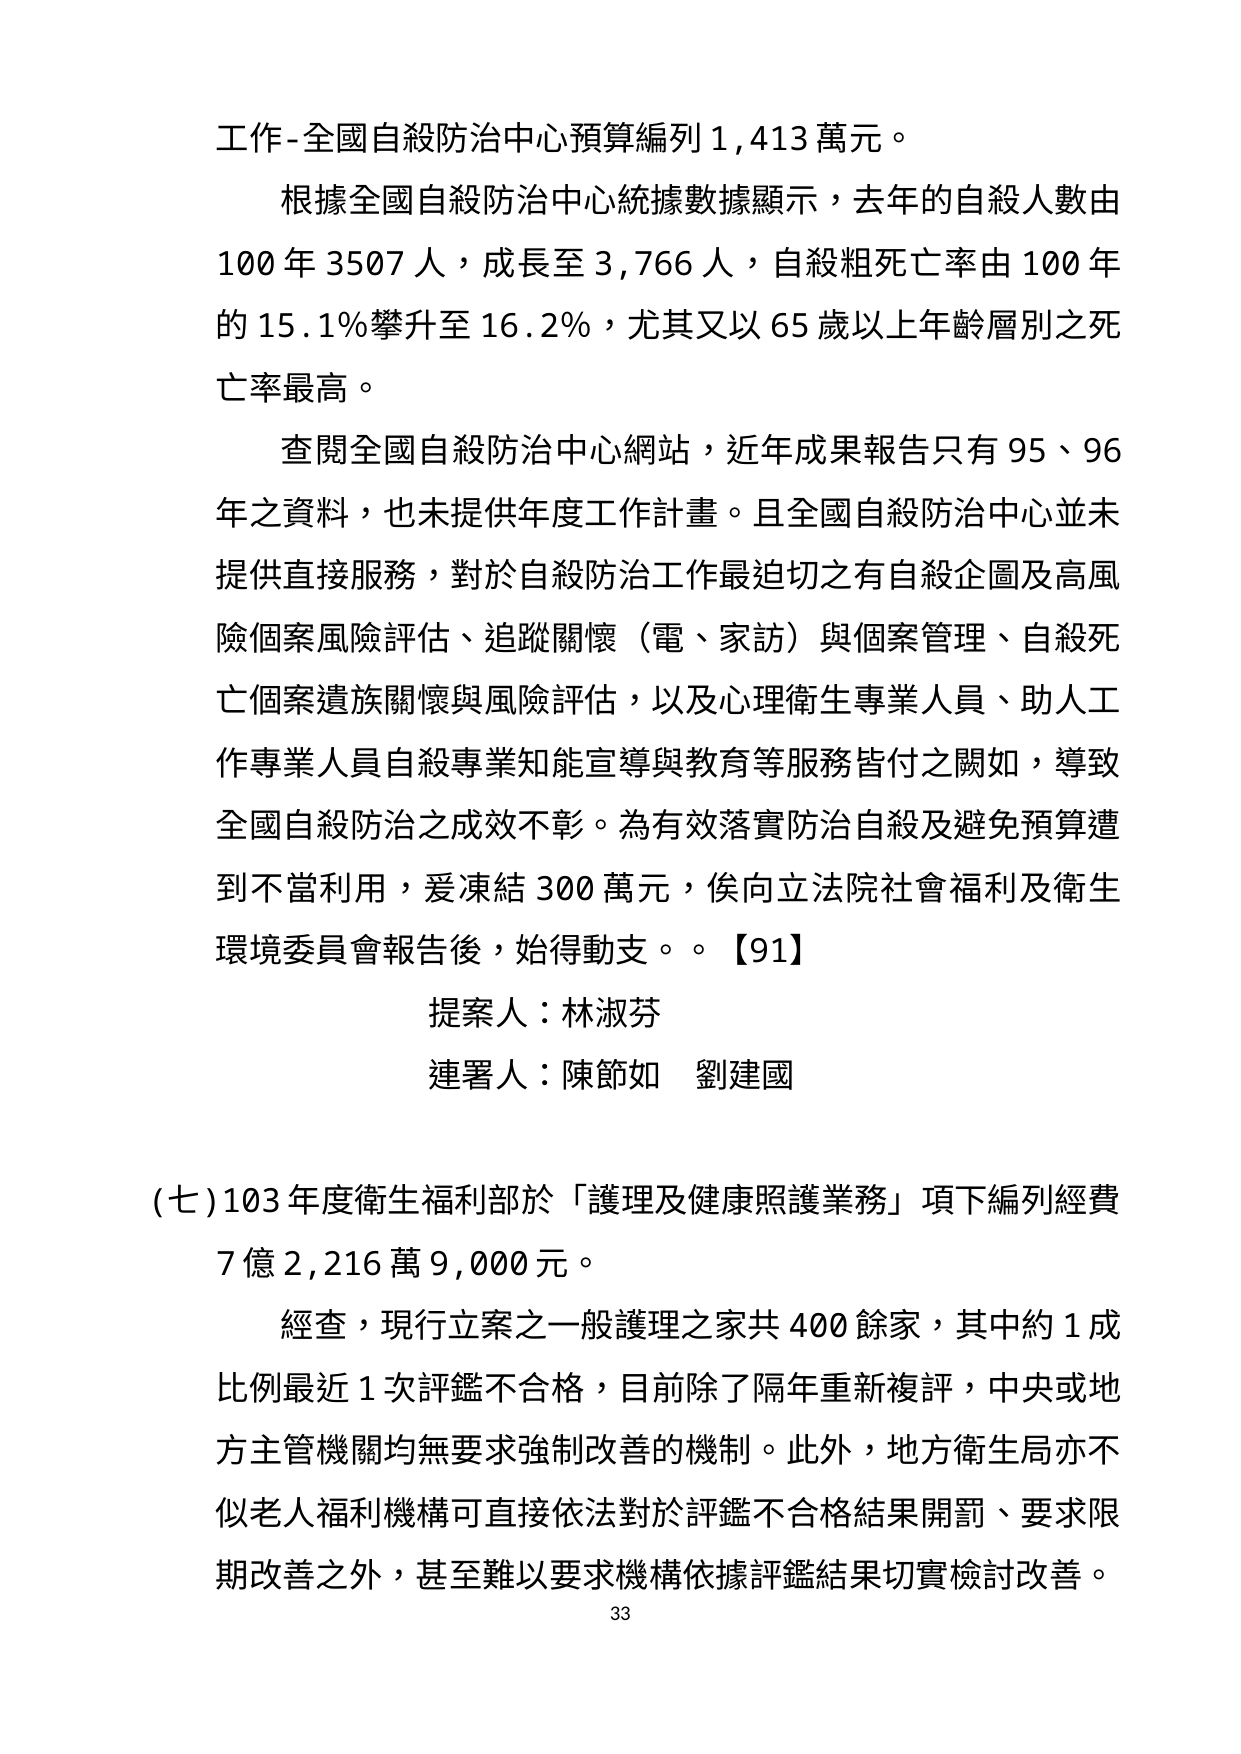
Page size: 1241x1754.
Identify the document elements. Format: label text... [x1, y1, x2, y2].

text 查閱全國自殺防治中心網站，近年成果報告只有95、96年之資料，也未提供年度工作計畫。且全國自殺防治中心並未提供直接服務，對於自殺防治工作最迫切之有自殺企圖及高風險個案風險評估、追蹤關懷（電、家訪）與個案管理、自殺死亡個案遺族關懷與風險評估，以及心理衛生專業人員、助人工作專業人員自殺專業知能宣導與教育等服務皆付之闕如，導致全國自殺防治之成效不彰。為有效落實防治自殺及避免預算遭到不當利用，爰凍結300萬元，俟向立法院社會福利及衛生環境委員會報告後，始得動支。。【91】 [216, 407, 1122, 969]
text 提案人：林淑芬 [151, 969, 1121, 1032]
text (七)103年度衛生福利部於「護理及健康照護業務」項下編列經費7億2,216萬9,000元。 [148, 1157, 1122, 1282]
text 連署人：陳節如 劉建國 [151, 1032, 1121, 1094]
text 根據全國自殺防治中心統據數據顯示，去年的自殺人數由100年3507人，成長至3,766人，自殺粗死亡率由100年的15.1％攀升至16.2％，尤其又以65歲以上年齡層別之死亡率最高。 [216, 157, 1122, 407]
text 經查，現行立案之一般護理之家共400餘家，其中約1成比例最近1次評鑑不合格，目前除了隔年重新複評，中央或地方主管機關均無要求強制改善的機制。此外，地方衛生局亦不似老人福利機構可直接依法對於評鑑不合格結果開罰、要求限期改善之外，甚至難以要求機構依據評鑑結果切實檢討改善。 [216, 1282, 1122, 1594]
text 工作-全國自殺防治中心預算編列1,413萬元。 [148, 94, 1122, 157]
